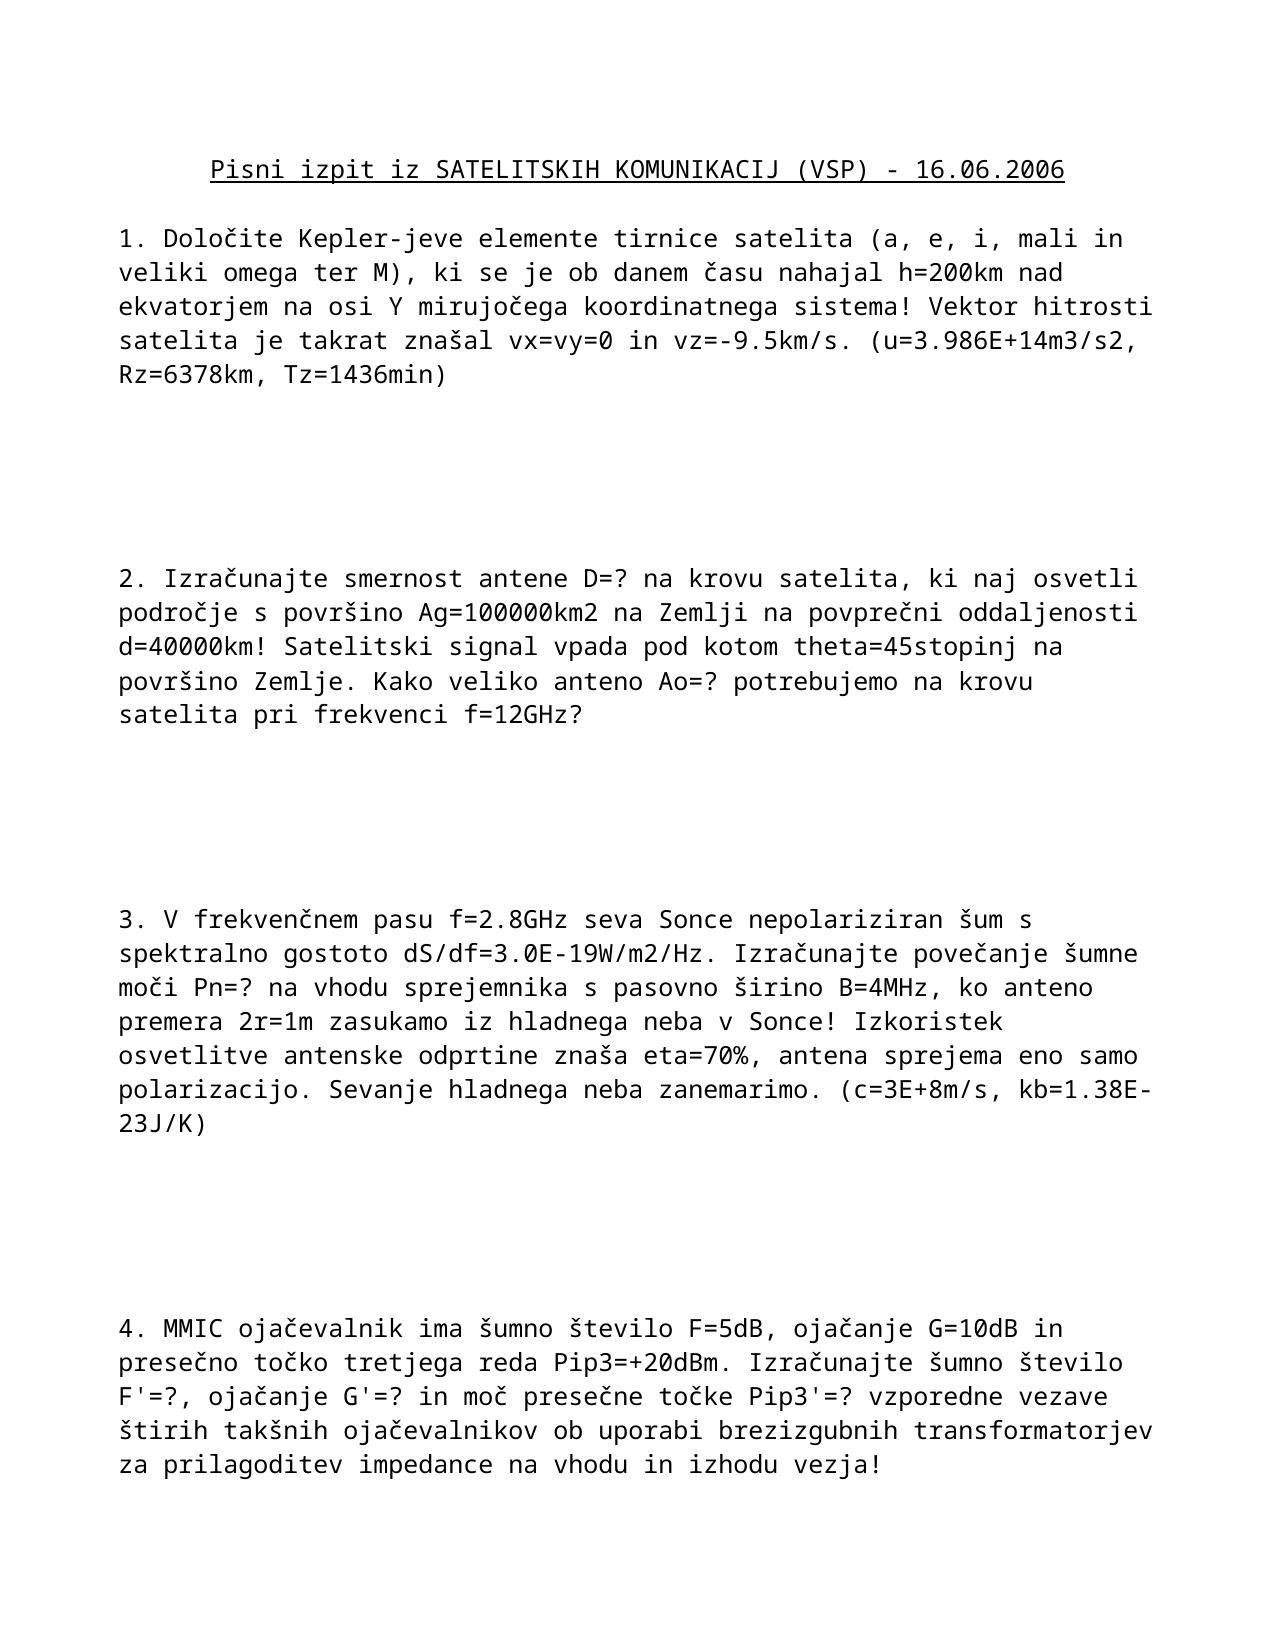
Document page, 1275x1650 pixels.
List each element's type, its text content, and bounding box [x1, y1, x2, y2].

text Pisni izpit iz SATELITSKIH KOMUNIKACIJ (VSP) - 16.06.2006 [118, 152, 1157, 186]
text 4. MMIC ojačevalnik ima šumno število F=5dB, ojačanje G=10dB in presečno točko tretjega reda Pip3=+20dBm. Izračunajte šumno število F'=?, ojačanje G'=? in moč presečne točke Pip3'=? vzporedne vezave štirih takšnih ojačevalnikov ob uporabi brezizgubnih transformatorjev za prilagoditev impedance na vhodu in izhodu vezja! [118, 1310, 1157, 1481]
text 3. V frekvenčnem pasu f=2.8GHz seva Sonce nepolariziran šum s spektralno gostoto dS/df=3.0E-19W/m2/Hz. Izračunajte povečanje šumne moči Pn=? na vhodu sprejemnika s pasovno širino B=4MHz, ko anteno premera 2r=1m zasukamo iz hladnega neba v Sonce! Izkoristek osvetlitve antenske odprtine znaša eta=70%, antena sprejema eno samo polarizacijo. Sevanje hladnega neba zanemarimo. (c=3E+8m/s, kb=1.38E-23J/K) [118, 902, 1157, 1140]
text 1. Določite Kepler-jeve elemente tirnice satelita (a, e, i, mali in veliki omega ter M), ki se je ob danem času nahajal h=200km nad ekvatorjem na osi Y mirujočega koordinatnega sistema! Vektor hitrosti satelita je takrat znašal vx=vy=0 in vz=-9.5km/s. (u=3.986E+14m3/s2, Rz=6378km, Tz=1436min) [118, 220, 1157, 391]
text 2. Izračunajte smernost antene D=? na krovu satelita, ki naj osvetli področje s površino Ag=100000km2 na Zemlji na povprečni oddaljenosti d=40000km! Satelitski signal vpada pod kotom theta=45stopinj na površino Zemlje. Kako veliko anteno Ao=? potrebujemo na krovu satelita pri frekvenci f=12GHz? [118, 561, 1157, 731]
